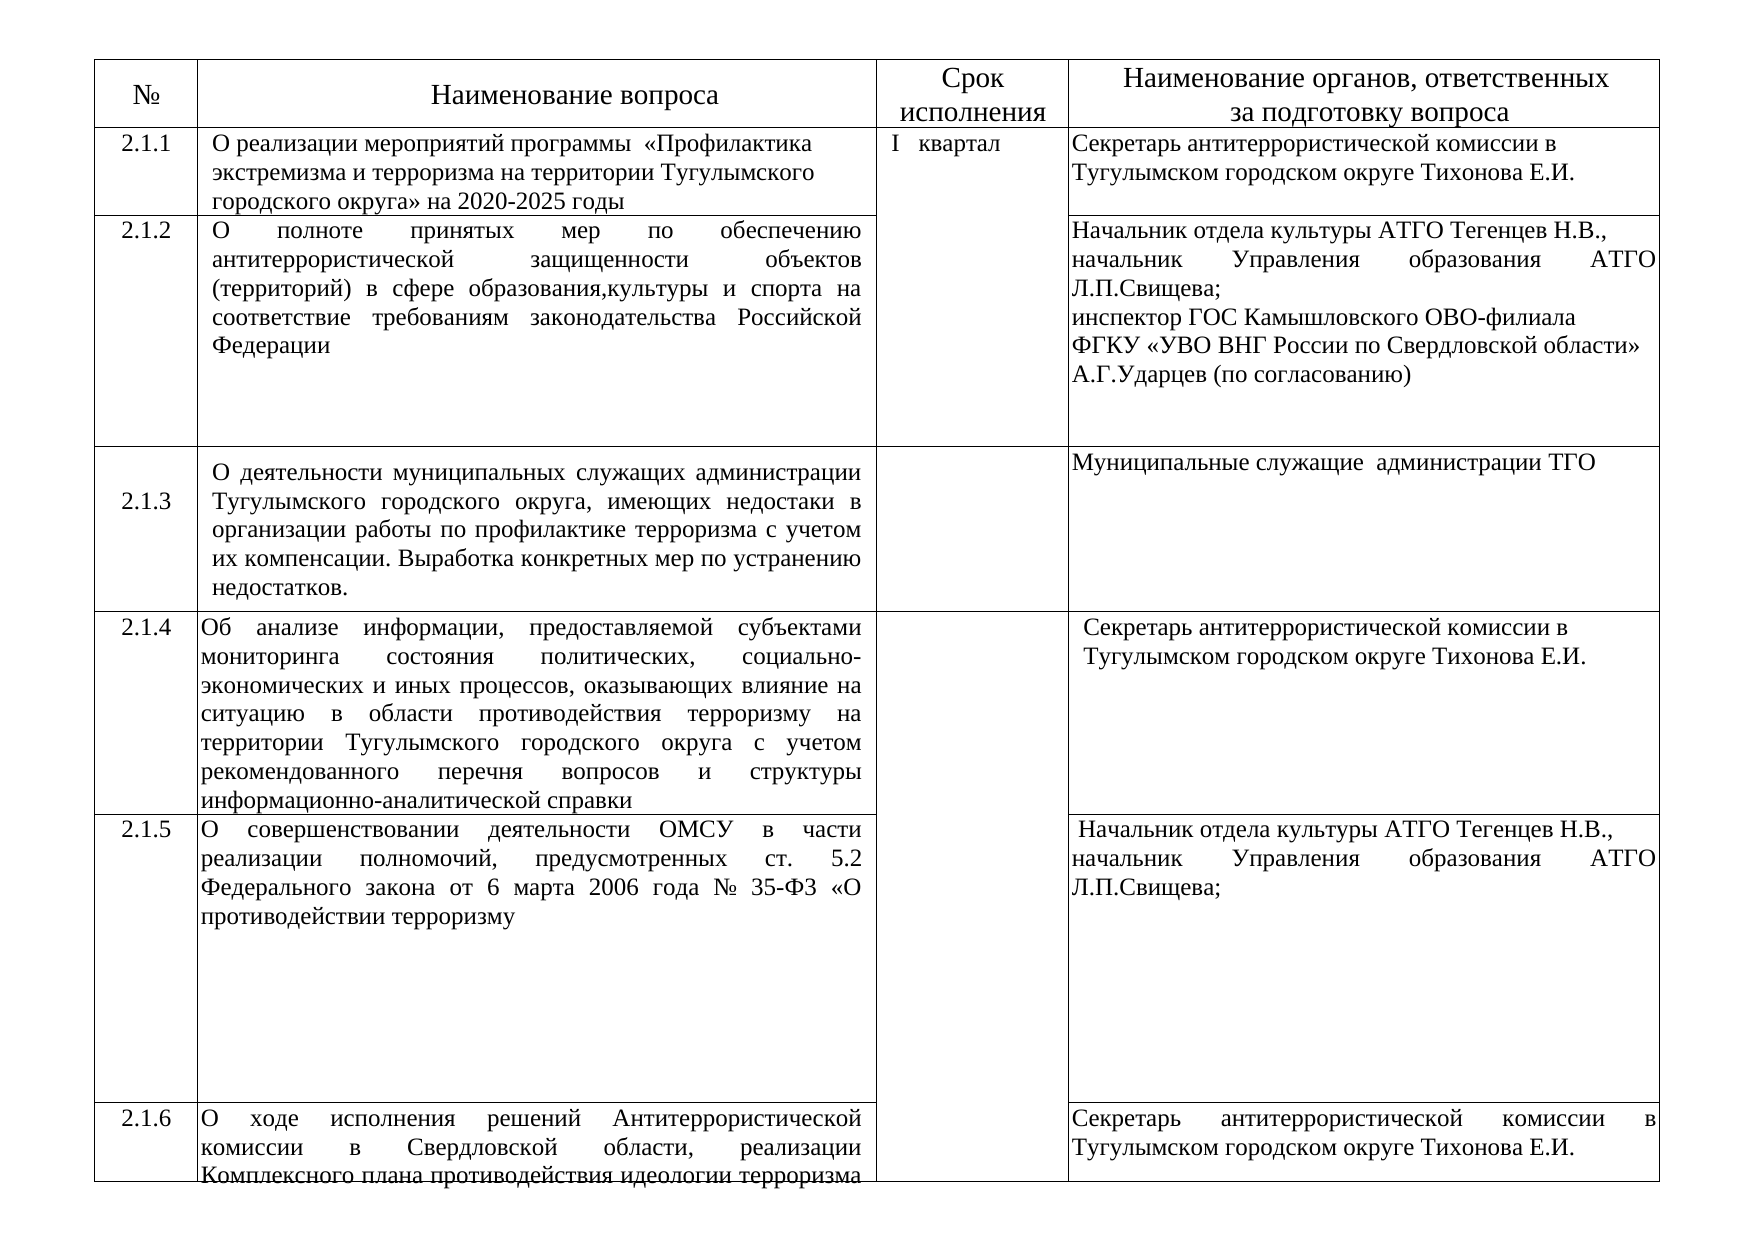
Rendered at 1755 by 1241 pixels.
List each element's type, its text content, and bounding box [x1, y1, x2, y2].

table_cell [877, 612, 1068, 1181]
table_cell 2.1.4 [95, 612, 197, 813]
table_cell О ходе исполнения решений Антитеррористической комиссии в Свердловской области, реализации Комплексного плана противодействия идеологии терроризма в Свердловской области на 2019-2023 годы, а также решений антитеррористической комиссии в Тугулымском городском округе [198, 1103, 876, 1181]
table_cell Начальник отдела культуры АТГО Тегенцев Н.В., начальник Управления образования АТГО Л.П.Свищева; инспектор ГОС Камышловского ОВО-филиала ФГКУ «УВО ВНГ России по Свердловской области» А.Г.Ударцев (по согласованию) [1069, 216, 1659, 446]
table_header № [95, 60, 197, 127]
table_cell Секретарь антитеррористической комиссии в Тугулымском городском округе Тихонова Е.И. [1069, 612, 1659, 813]
table_cell Секретарь антитеррористической комиссии в Тугулымском городском округе Тихонова Е.И. [1069, 128, 1659, 214]
table_cell 2.1.2 [95, 216, 197, 446]
table_cell [877, 447, 1068, 611]
table_cell О полноте принятых мер по обеспечению антитеррористической защищенности объектов (территорий) в сфере образования,культуры и спорта на соответствие требованиям законодательства Российской Федерации [198, 216, 876, 446]
table_header Наименование вопроса [198, 60, 876, 127]
table_cell О реализации мероприятий программы «Профилактика экстремизма и терроризма на территории Тугулымского городского округа» на 2020-2025 годы [198, 128, 876, 214]
table_cell 2.1.3 [95, 447, 197, 611]
table_cell 2.1.6 [95, 1103, 197, 1181]
table_cell Секретарь антитеррористической комиссии в Тугулымском городском округе Тихонова Е.И. [1069, 1103, 1659, 1181]
table_cell 2.1.5 [95, 815, 197, 1102]
table_cell I квартал [877, 128, 1068, 446]
table_cell Об анализе информации, предоставляемой субъектами мониторинга состояния политических, социально-экономических и иных процессов, оказывающих влияние на ситуацию в области противодействия терроризму на территории Тугулымского городского округа с учетом рекомендованного перечня вопросов и структуры информационно-аналитической справки [198, 612, 876, 813]
table_cell О деятельности муниципальных служащих администрации Тугулымского городского округа, имеющих недостаки в организации работы по профилактике терроризма с учетом их компенсации. Выработка конкретных мер по устранению недостатков. [198, 447, 876, 611]
table_header Срок исполнения [877, 60, 1068, 127]
table_cell Муниципальные служащие администрации ТГО [1069, 447, 1659, 611]
table_cell О совершенствовании деятельности ОМСУ в части реализации полномочий, предусмотренных ст. 5.2 Федерального закона от 6 марта 2006 года № 35-Ф3 «О противодействии терроризму [198, 815, 876, 1102]
table_cell 2.1.1 [95, 128, 197, 214]
table_header Наименование органов, ответственных за подготовку вопроса [1069, 60, 1659, 127]
table_cell Начальник отдела культуры АТГО Тегенцев Н.В., начальник Управления образования АТГО Л.П.Свищева; [1069, 815, 1659, 1102]
